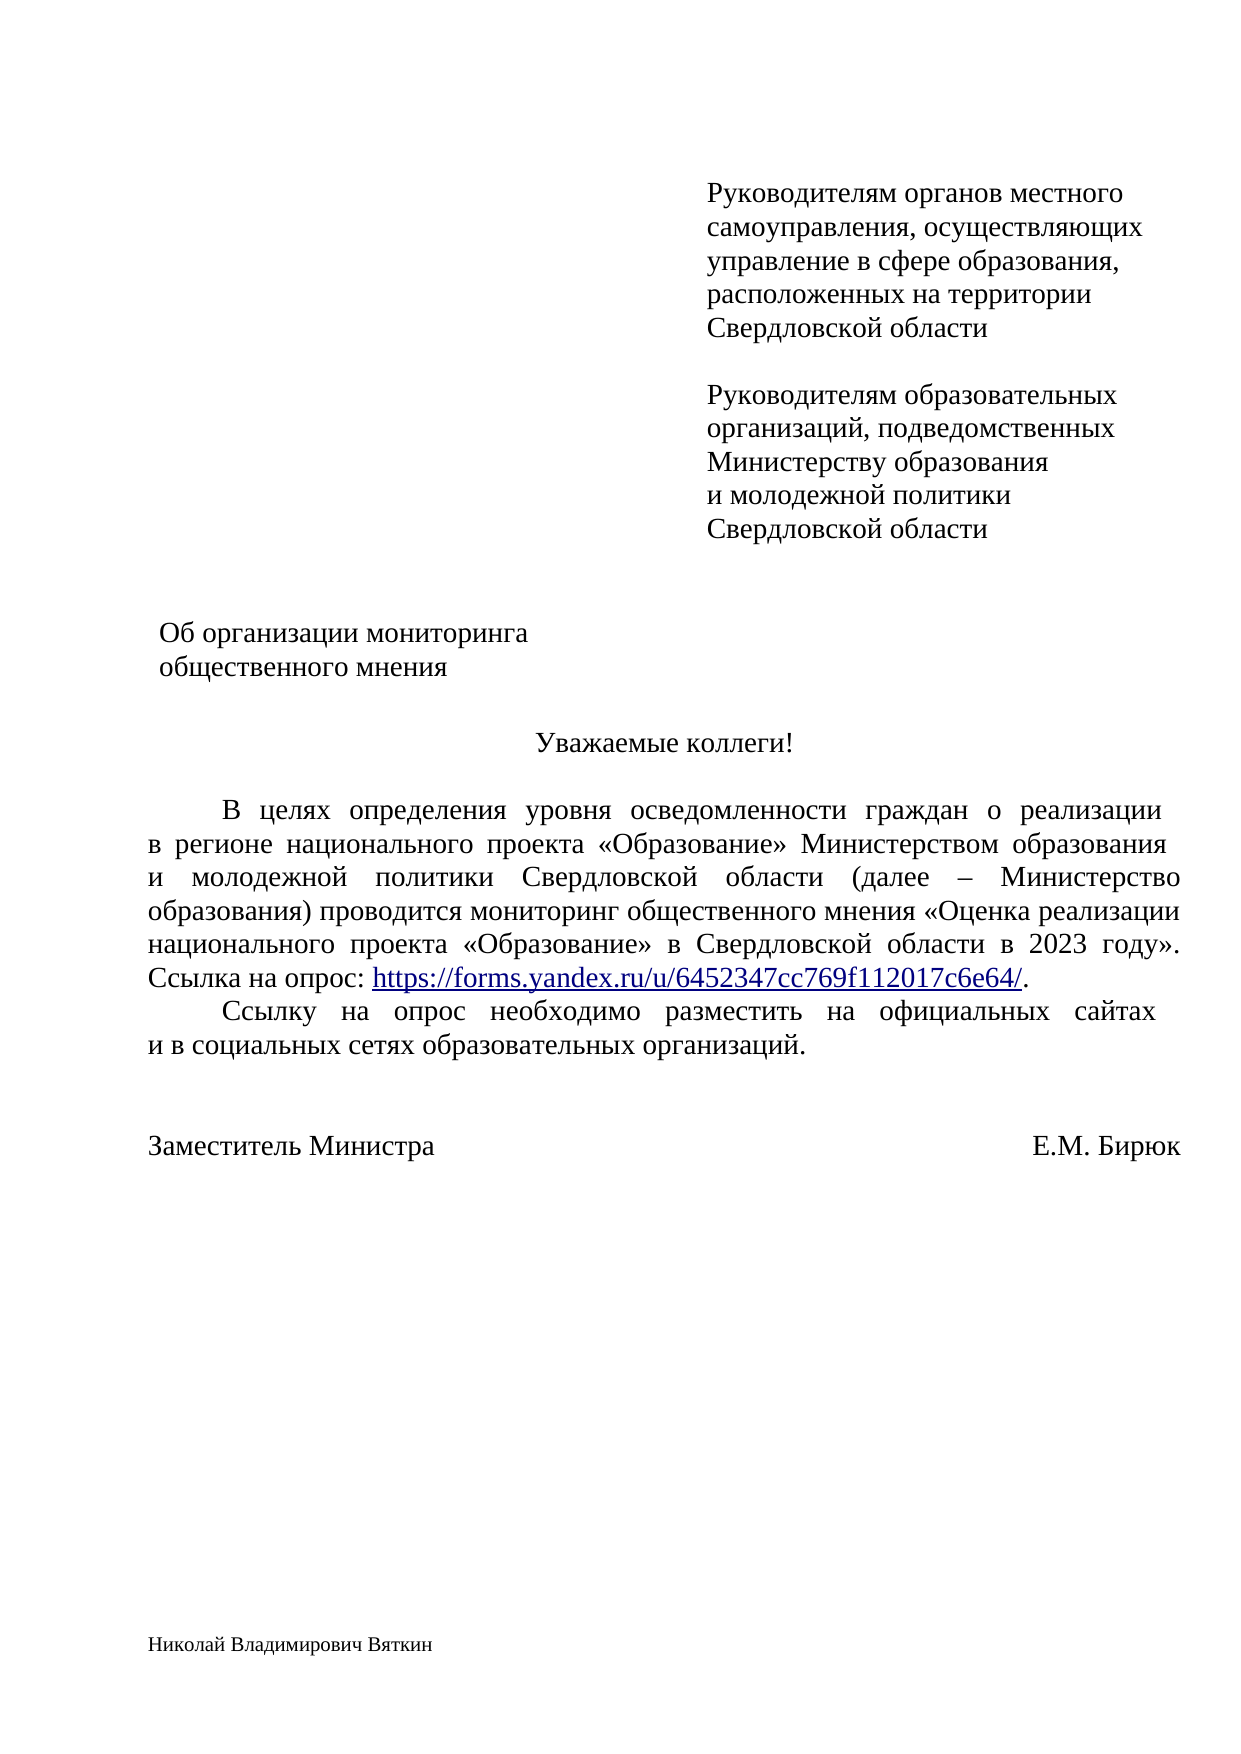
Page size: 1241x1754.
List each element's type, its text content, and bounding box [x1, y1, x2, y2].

text Николай Владимирович Вяткин [148, 1632, 1181, 1656]
table_header Руководителям органов местного самоуправления, осуществляющих управление в сфере образования, расположенных на территории Свердловской области Руководителям образовательных организаций, подведомственных Министерству образования и молодежной политики Свердловской области [703, 75, 1195, 725]
table_cell [144, 1161, 528, 1295]
text Ссылку на опрос необходимо разместить на официальных сайтах и в социальных сетях образовательных организаций. [148, 993, 1181, 1061]
text Уважаемые коллеги! [148, 725, 1181, 759]
table_header Е.М. Бирюк [864, 1128, 1181, 1161]
text В целях определения уровня осведомленности граждан о реализации в регионе национального проекта «Образование» Министерством образования и молодежной политики Свердловской области (далее – Министерство образования) проводится мониторинг общественного мнения «Оценка реализации национального проекта «Образование» в Свердловской области в 2023 году». Ссылка на опрос: https://forms.yandex.ru/u/6452347cc769f112017c6e64/. [148, 792, 1181, 993]
table_cell [528, 1161, 863, 1295]
table_header [148, 75, 646, 414]
table_header Заместитель Министра [144, 1128, 528, 1161]
table_cell [864, 1161, 1181, 1295]
table_header [528, 1128, 863, 1161]
table_cell Об организации мониторинга общественного мнения [148, 414, 646, 725]
table_header [646, 75, 703, 725]
